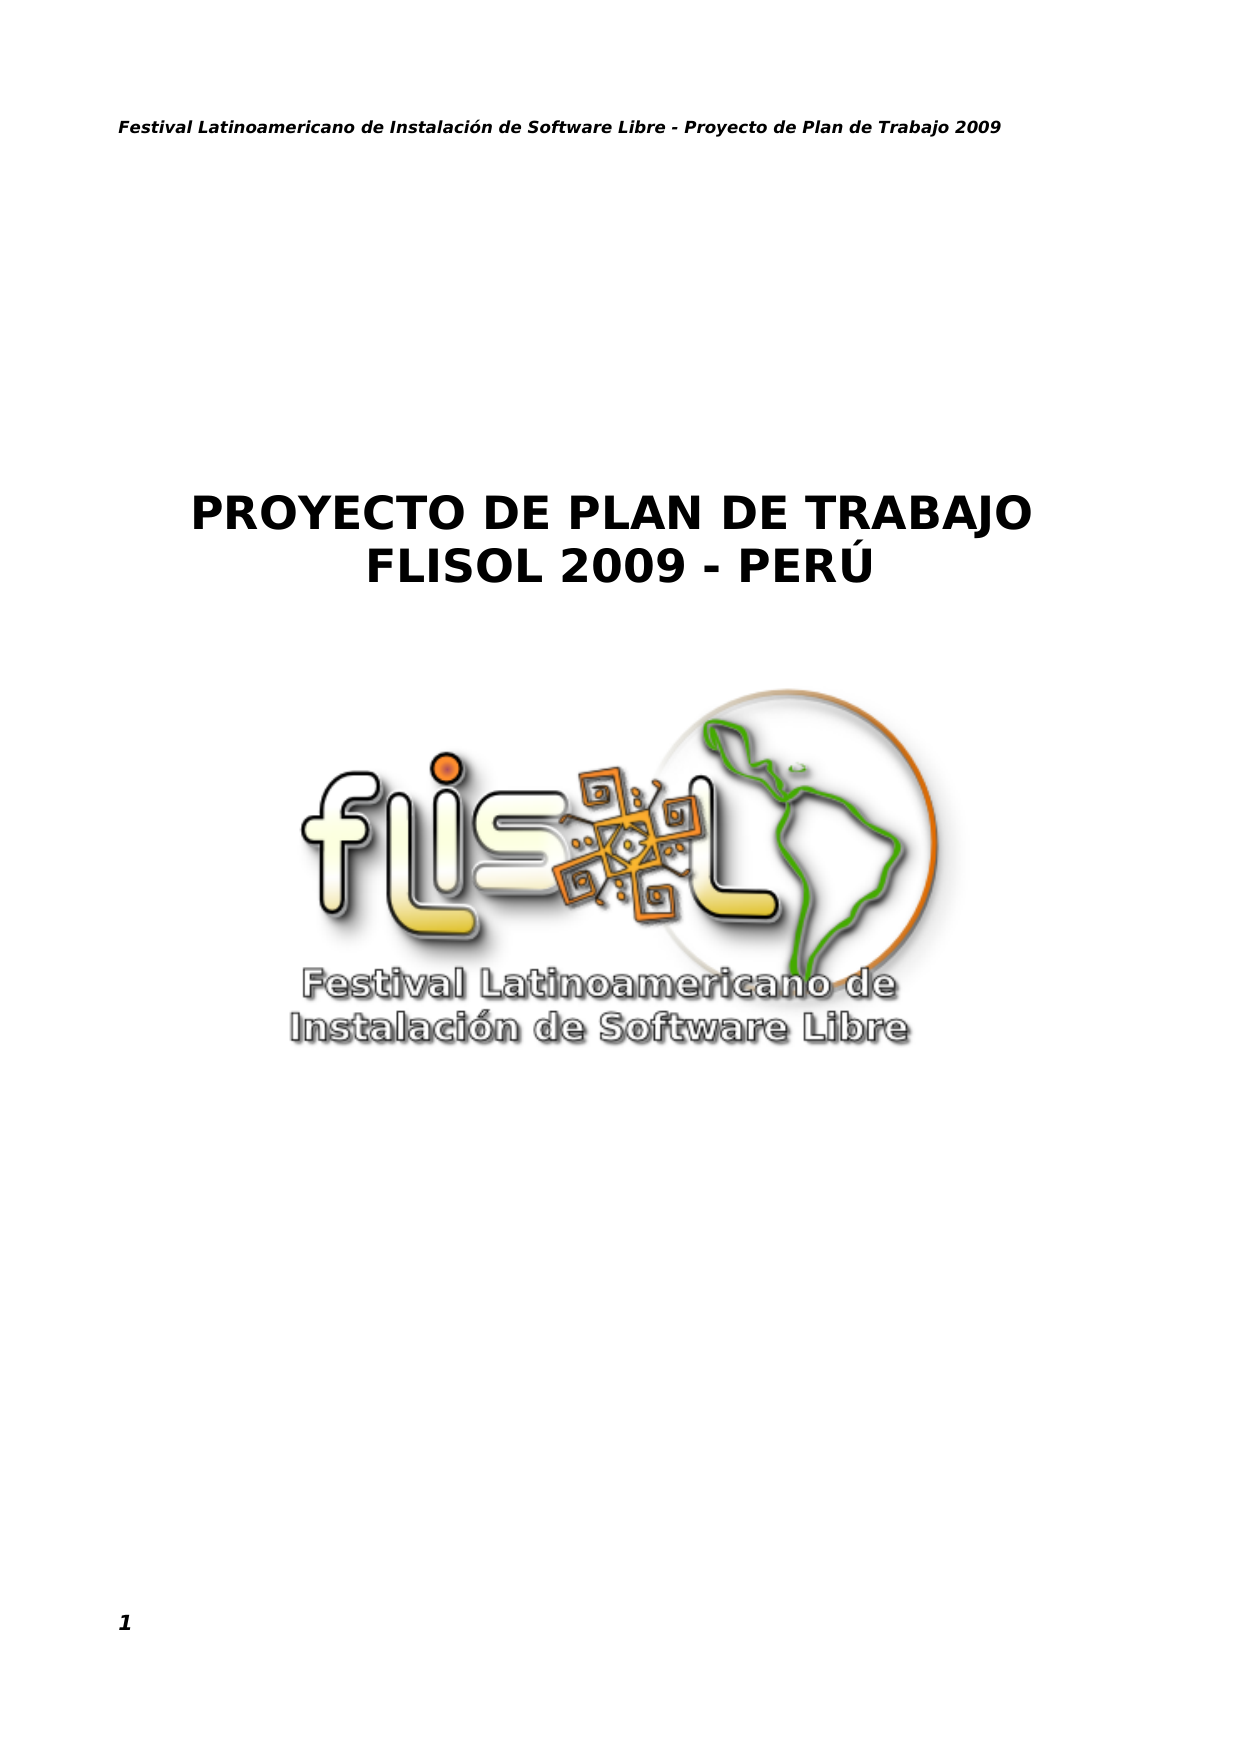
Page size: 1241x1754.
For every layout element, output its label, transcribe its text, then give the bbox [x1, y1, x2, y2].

text PROYECTO DE PLAN DE TRABAJO [118, 487, 1122, 540]
picture [230, 602, 1010, 1133]
text FLISOL 2009 - PERÚ [118, 540, 1122, 594]
